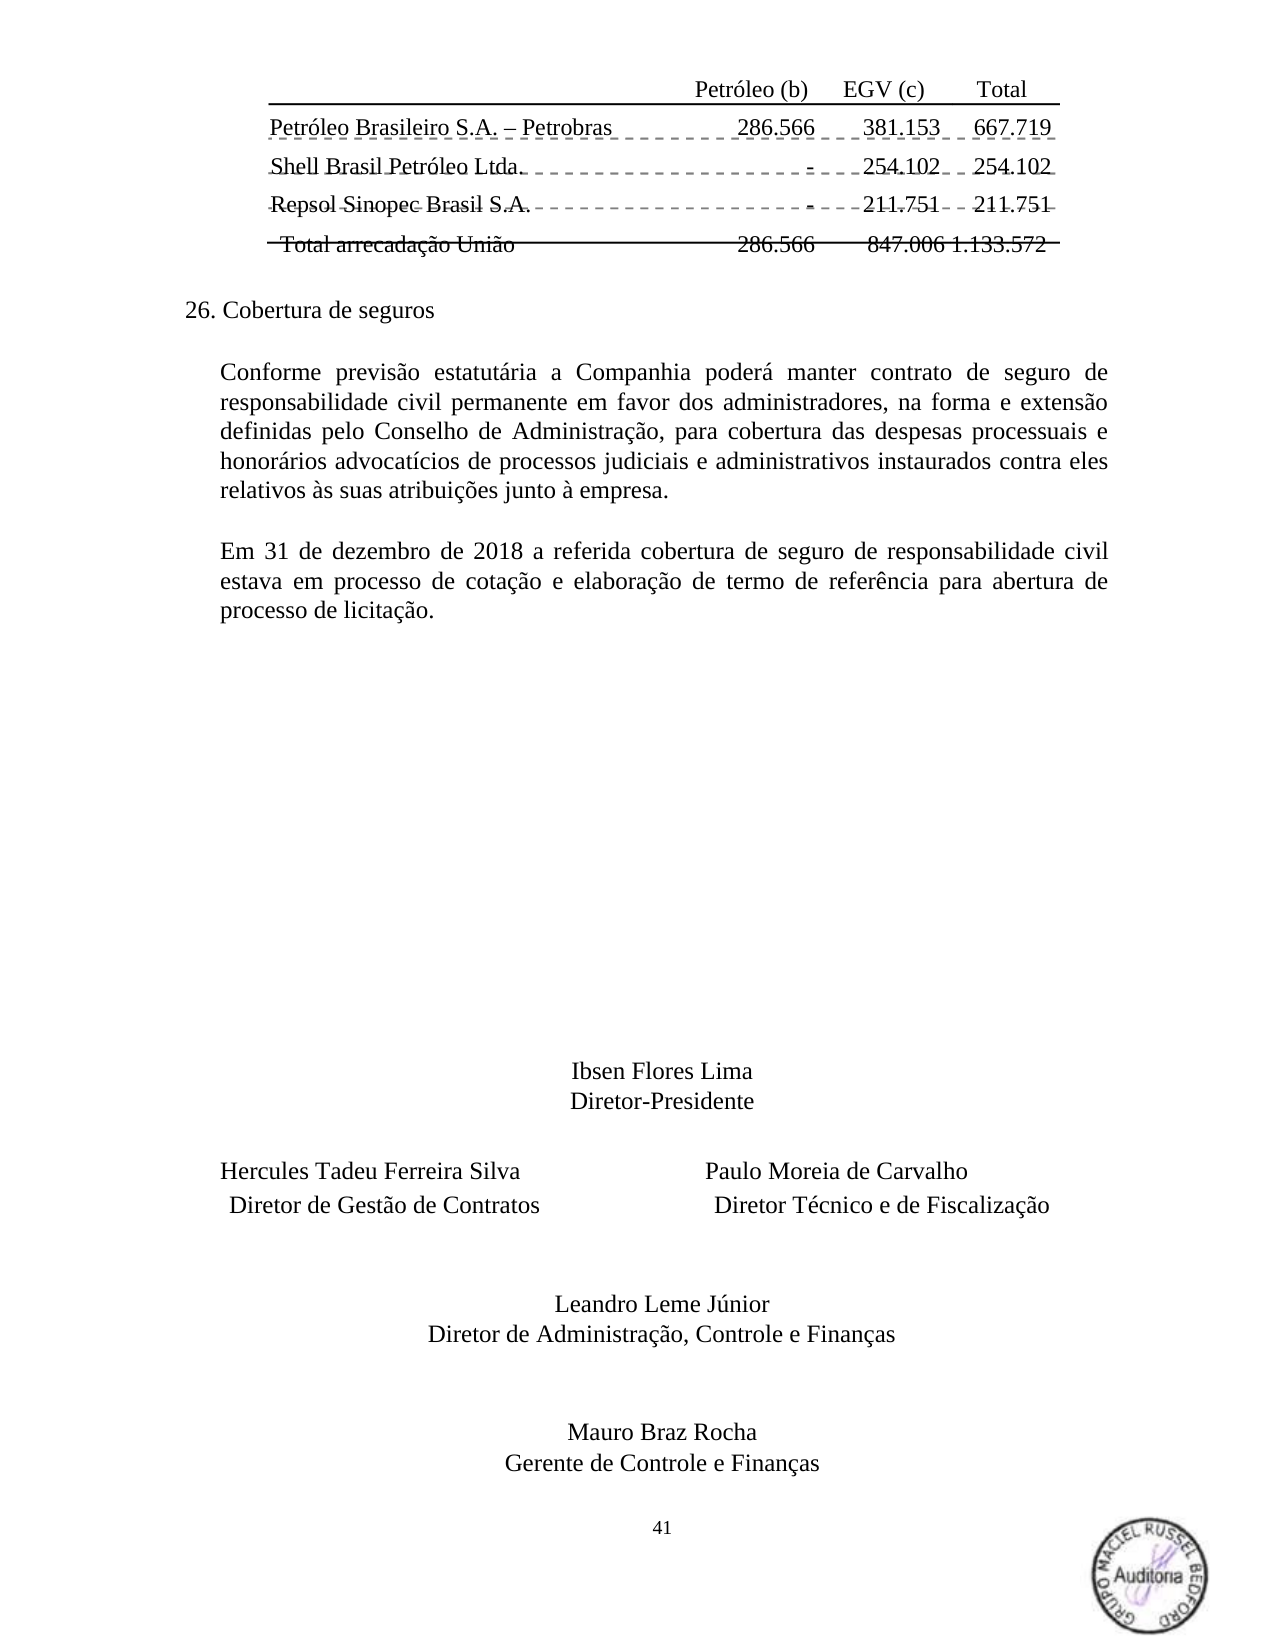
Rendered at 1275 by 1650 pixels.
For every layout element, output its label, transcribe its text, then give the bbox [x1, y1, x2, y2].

text Leandro Leme Júnior [205, 1289, 1125, 1318]
text Gerente de Controle e Finanças [204, 1448, 1126, 1477]
text Hercules Tadeu Ferreira Silva Paulo Moreia de Carvalho [185, 1156, 1126, 1186]
text Shell Brasil Petróleo Ltda. - 254.102 254.102 [185, 152, 1126, 180]
subtitle 26. Cobertura de seguros [185, 295, 1126, 324]
text Diretor-Presidente [204, 1086, 1126, 1115]
subtitle Petróleo (b) EGV (c) Total [185, 75, 1126, 103]
text Petróleo Brasileiro S.A. – Petrobras 286.566 381.153 667.719 [185, 113, 1126, 141]
subtitle Diretor de Gestão de Contratos Diretor Técnico e de Fiscalização [185, 1190, 1126, 1219]
text Repsol Sinopec Brasil S.A. - 211.751 211.751 [185, 190, 1126, 218]
text Total arrecadação União 286.566 847.006 1.133.572 [185, 230, 1126, 258]
text Ibsen Flores Lima [205, 1056, 1126, 1084]
text Diretor de Administração, Controle e Finanças [204, 1319, 1125, 1348]
text Em 31 de dezembro de 2018 a referida cobertura de seguro de responsabilidade civil estava em processo de cotação e elaboração de termo de referência para abertura de processo de licitação. [220, 536, 1109, 624]
text Conforme previsão estatutária a Companhia poderá manter contrato de seguro de responsabilidade civil permanente em favor dos administradores, na forma e extensão definidas pelo Conselho de Administração, para cobertura das despesas processuais e honorários advocatícios de processos judiciais e administrativos instaurados contra eles relativos às suas atribuições junto à empresa. [220, 357, 1109, 504]
text Mauro Braz Rocha [205, 1417, 1126, 1446]
